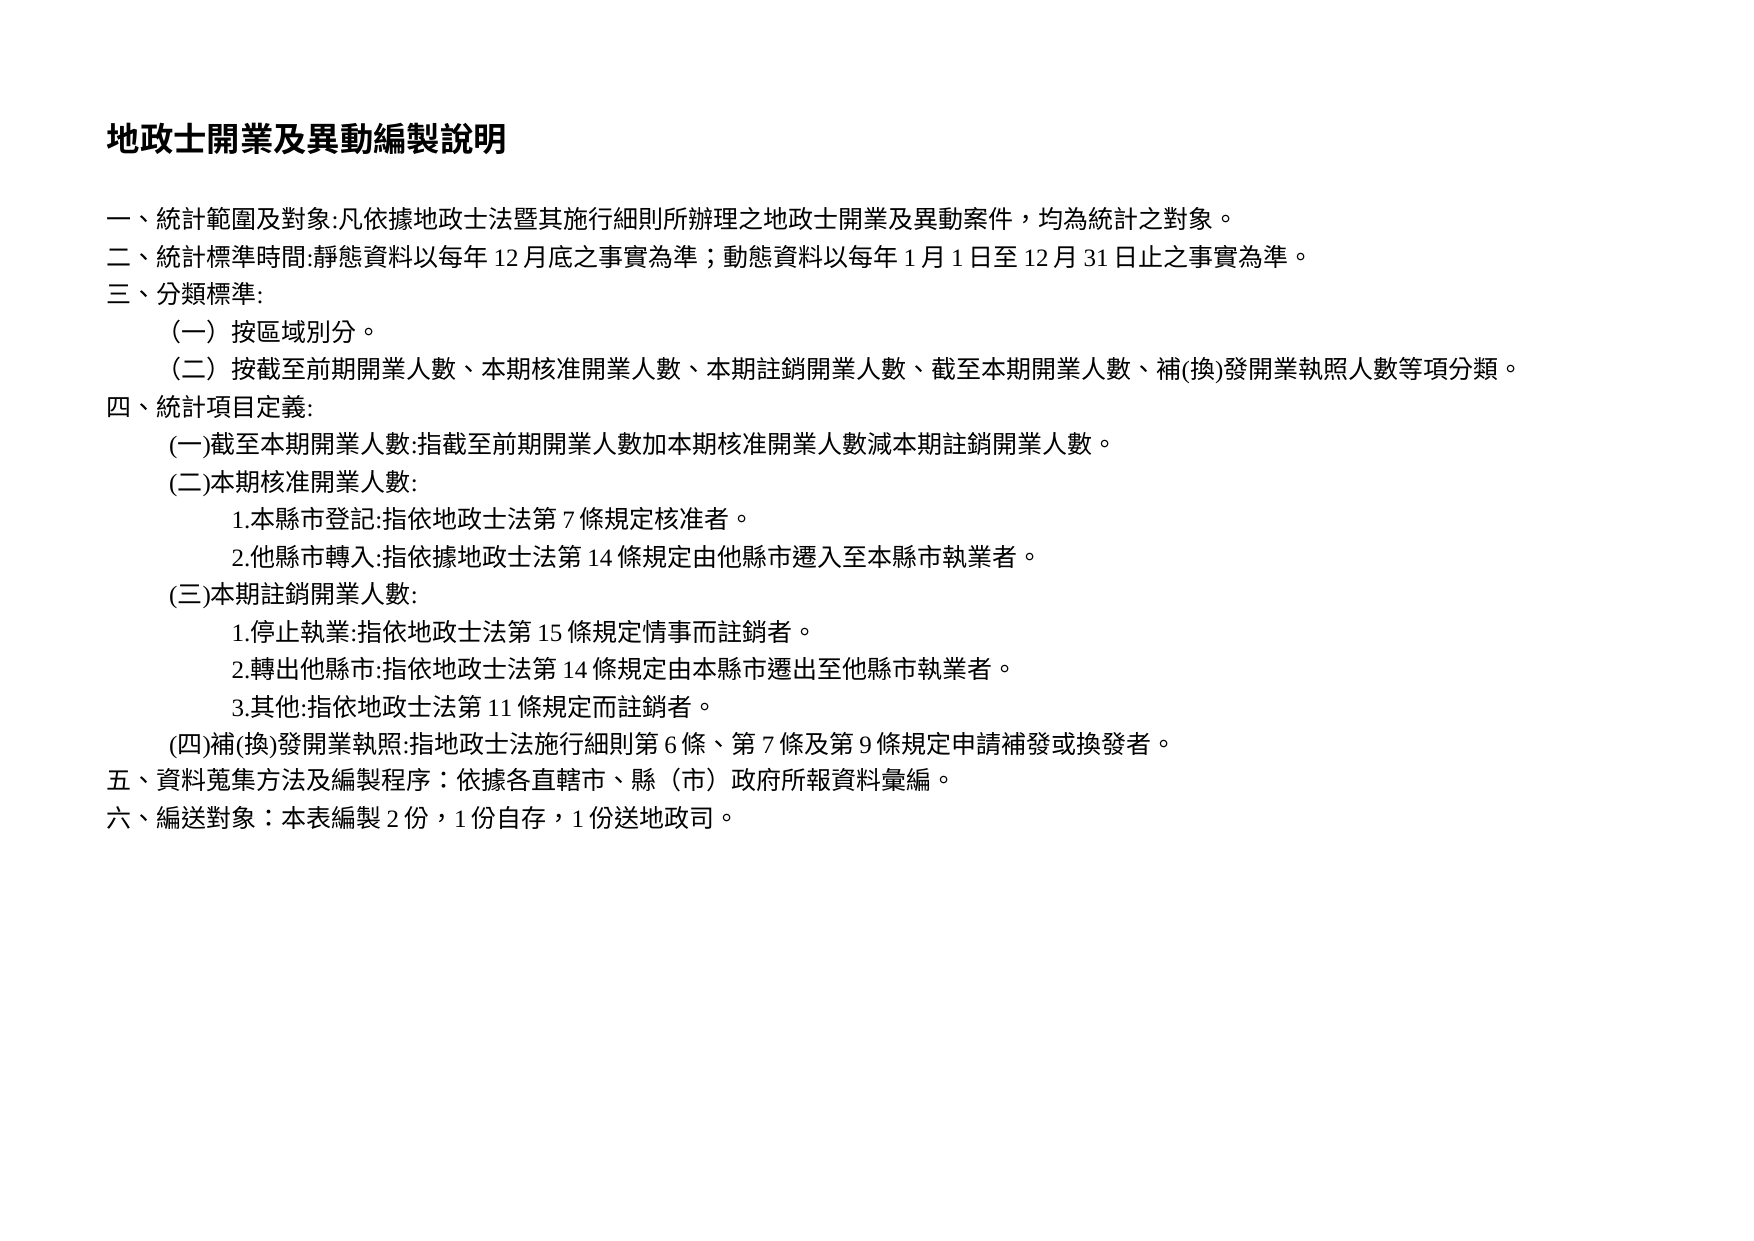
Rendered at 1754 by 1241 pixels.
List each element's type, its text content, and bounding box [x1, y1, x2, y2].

text (三)本期註銷開業人數: [156, 573, 1648, 611]
text (一)截至本期開業人數:指截至前期開業人數加本期核准開業人數減本期註銷開業人數。 [156, 423, 1648, 461]
text (二)本期核准開業人數: [156, 461, 1648, 498]
text 三、分類標準: [106, 273, 1648, 311]
text （二）按截至前期開業人數、本期核准開業人數、本期註銷開業人數、截至本期開業人數、補(換)發開業執照人數等項分類。 [156, 348, 1648, 386]
text 1.停止執業:指依地政士法第15條規定情事而註銷者。 [231, 611, 1648, 648]
text 五、資料蒐集方法及編製程序：依據各直轄市、縣（市）政府所報資料彙編。 [106, 761, 1648, 797]
text （一）按區域別分。 [156, 311, 1648, 348]
text 3.其他:指依地政士法第11條規定而註銷者。 [231, 686, 1648, 723]
text 二、統計標準時間:靜態資料以每年12月底之事實為準；動態資料以每年1月1日至12月31日止之事實為準。 [106, 236, 1648, 273]
text 四、統計項目定義: [106, 386, 1648, 423]
text 地政士開業及異動編製說明 [106, 112, 1648, 161]
text 1.本縣市登記:指依地政士法第7條規定核准者。 [156, 498, 1648, 536]
text 2.他縣市轉入:指依據地政士法第14條規定由他縣市遷入至本縣市執業者。 [156, 536, 1648, 573]
text 2.轉出他縣市:指依地政士法第14條規定由本縣市遷出至他縣市執業者。 [231, 648, 1648, 686]
text 六、編送對象：本表編製2份，1份自存，1份送地政司。 [106, 797, 1648, 834]
text 一、統計範圍及對象:凡依據地政士法暨其施行細則所辦理之地政士開業及異動案件，均為統計之對象。 [106, 198, 1648, 236]
text (四)補(換)發開業執照:指地政士法施行細則第6條、第7條及第9條規定申請補發或換發者。 [106, 723, 1648, 761]
